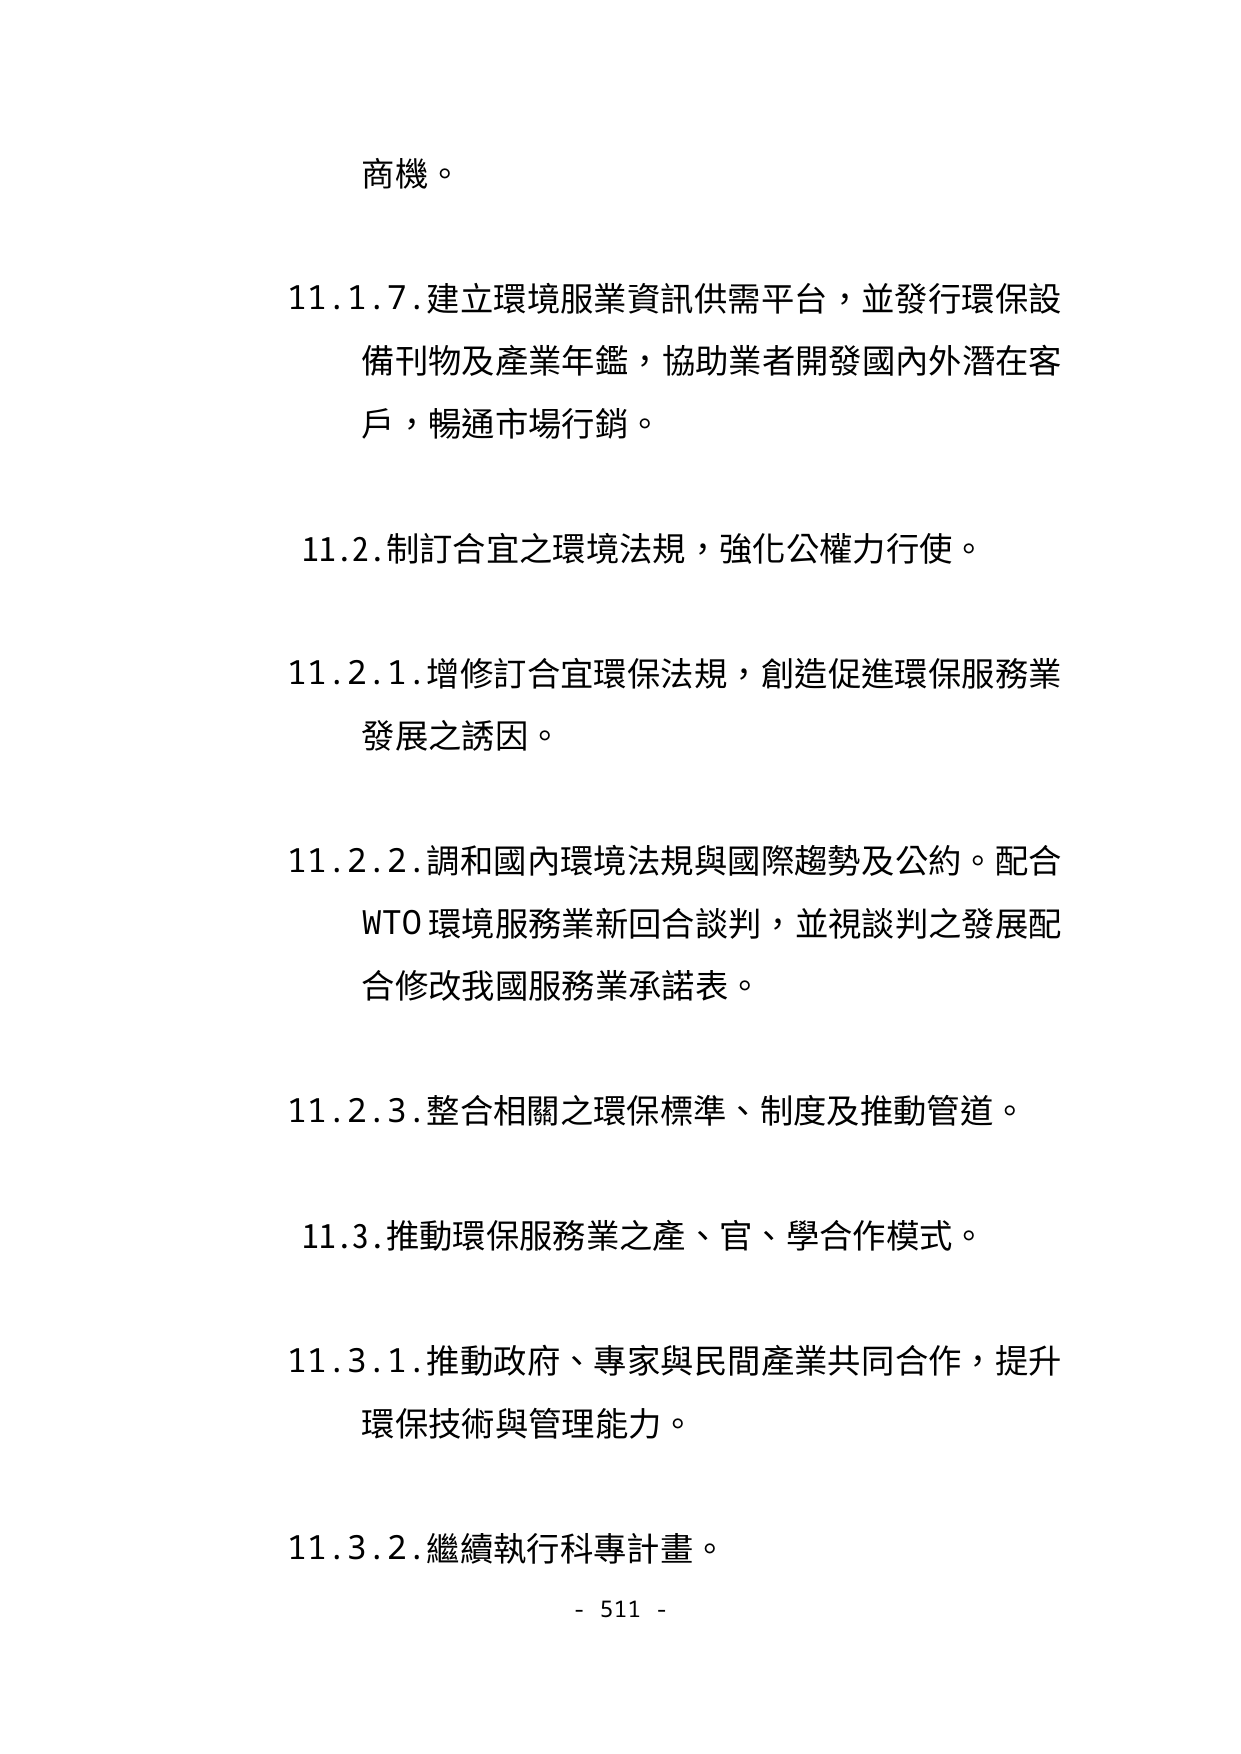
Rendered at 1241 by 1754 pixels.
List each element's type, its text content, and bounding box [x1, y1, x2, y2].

text 11.3.1.推動政府、專家與民間產業共同合作，提升環保技術與管理能力。 [287, 1317, 1063, 1442]
text 11.3.推動環保服務業之產、官、學合作模式。 [303, 1192, 1063, 1255]
text 11.3.2.繼續執行科專計畫。 [287, 1505, 1063, 1567]
text 11.2.3.整合相關之環保標準、制度及推動管道。 [287, 1067, 1063, 1130]
text 11.1.7.建立環境服業資訊供需平台，並發行環保設備刊物及產業年鑑，協助業者開發國內外潛在客戶，暢通市場行銷。 [287, 255, 1063, 442]
text 11.2.制訂合宜之環境法規，強化公權力行使。 [303, 505, 1063, 567]
text 11.2.2.調和國內環境法規與國際趨勢及公約。配合WTO環境服務業新回合談判，並視談判之發展配合修改我國服務業承諾表。 [287, 817, 1063, 1005]
text 11.2.1.增修訂合宜環保法規，創造促進環保服務業發展之誘因。 [287, 630, 1063, 755]
text 商機。 [287, 130, 1063, 192]
